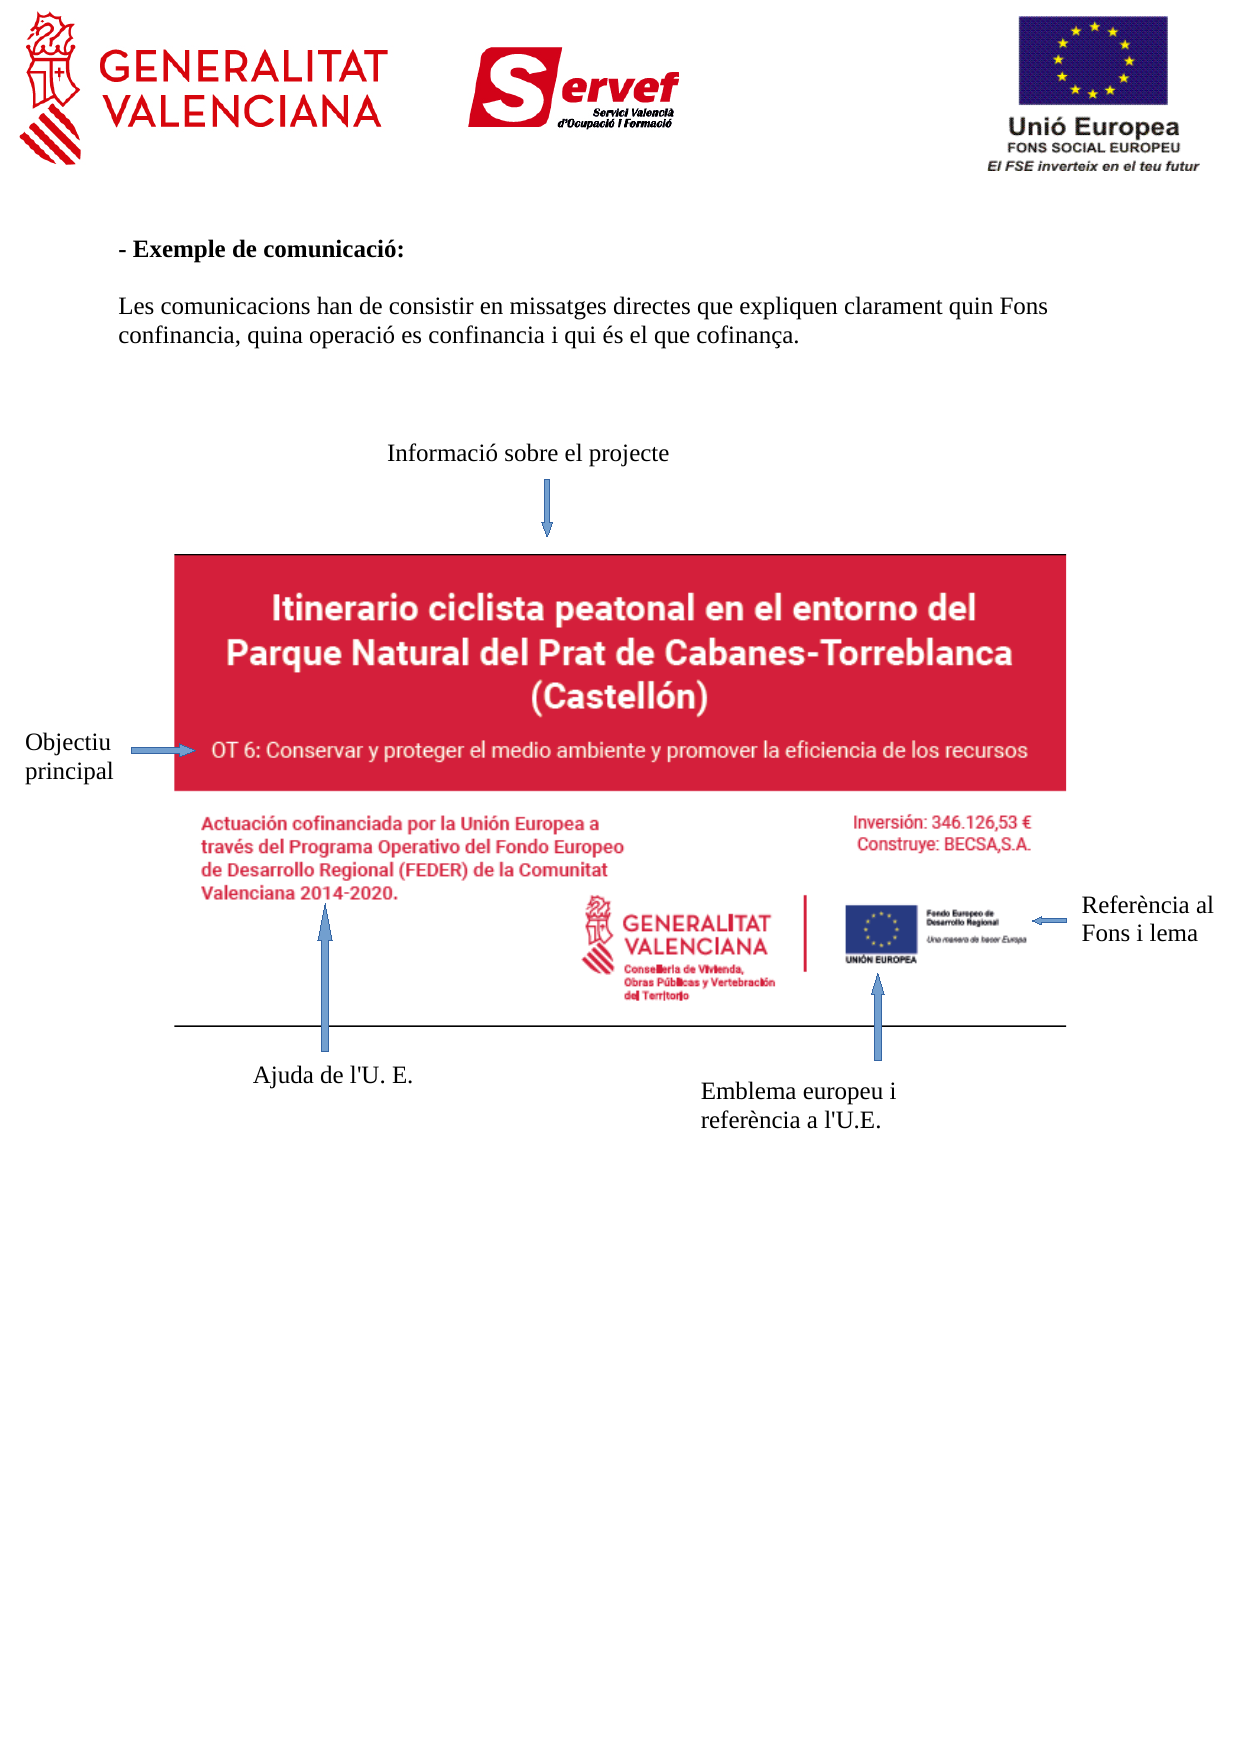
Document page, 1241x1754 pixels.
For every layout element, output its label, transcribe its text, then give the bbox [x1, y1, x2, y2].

text - Exemple de comunicació: [118, 234, 1122, 263]
picture [174, 554, 1067, 1027]
picture [987, 16, 1200, 171]
picture [19, 11, 679, 165]
text Les comunicacions han de consistir en missatges directes que expliquen clarament quin Fons confinancia, quina operació es confinancia i qui és el que cofinança. [118, 291, 1122, 349]
